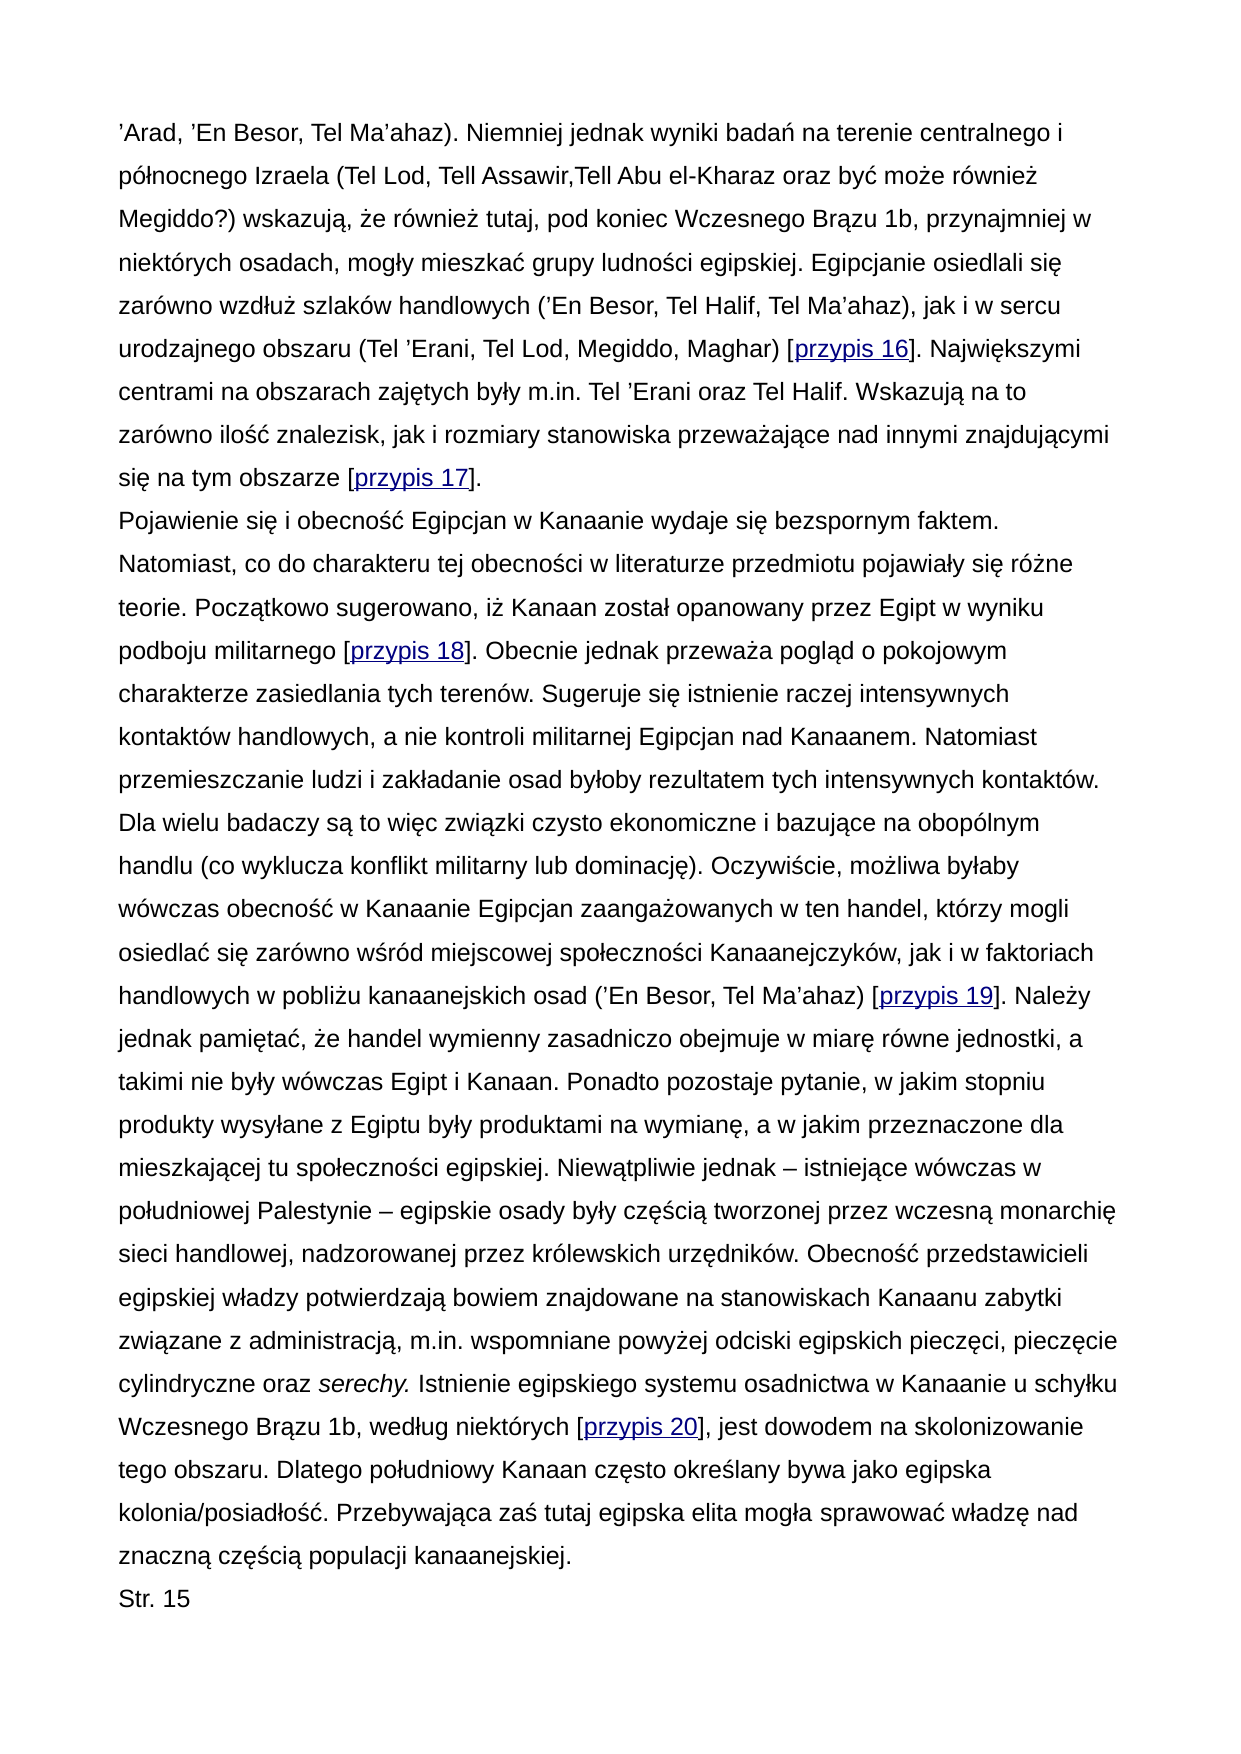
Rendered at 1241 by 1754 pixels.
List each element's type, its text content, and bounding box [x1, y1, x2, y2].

text ’Arad, ’En Besor, Tel Ma’ahaz). Niemniej jednak wyniki badań na terenie centralnego i północnego Izraela (Tel Lod, Tell Assawir,Tell Abu el-Kharaz oraz być może również Megiddo?) wskazują, że również tutaj, pod koniec Wczesnego Brązu 1b, przynajmniej w niektórych osadach, mogły mieszkać grupy ludności egipskiej. Egipcjanie osiedlali się zarówno wzdłuż szlaków handlowych (’En Besor, Tel Halif, Tel Ma’ahaz), jak i w sercu urodzajnego obszaru (Tel ’Erani, Tel Lod, Megiddo, Maghar) [przypis 16]. Największymi centrami na obszarach zajętych były m.in. Tel ’Erani oraz Tel Halif. Wskazują na to zarówno ilość znalezisk, jak i rozmiary stanowiska przeważające nad innymi znajdującymi się na tym obszarze [przypis 17]. [118, 118, 1122, 492]
text Str. 15 [118, 1584, 1122, 1613]
text Pojawienie się i obecność Egipcjan w Kanaanie wydaje się bezspornym faktem. Natomiast, co do charakteru tej obecności w literaturze przedmiotu pojawiały się różne teorie. Początkowo sugerowano, iż Kanaan został opanowany przez Egipt w wyniku podboju militarnego [przypis 18]. Obecnie jednak przeważa pogląd o pokojowym charakterze zasiedlania tych terenów. Sugeruje się istnienie raczej intensywnych kontaktów handlowych, a nie kontroli militarnej Egipcjan nad Kanaanem. Natomiast przemieszczanie ludzi i zakładanie osad byłoby rezultatem tych intensywnych kontaktów. Dla wielu badaczy są to więc związki czysto ekonomiczne i bazujące na obopólnym handlu (co wyklucza konflikt militarny lub dominację). Oczywiście, możliwa byłaby wówczas obecność w Kanaanie Egipcjan zaangażowanych w ten handel, którzy mogli osiedlać się zarówno wśród miejscowej społeczności Kanaanejczyków, jak i w faktoriach handlowych w pobliżu kanaanejskich osad (’En Besor, Tel Ma’ahaz) [przypis 19]. Należy jednak pamiętać, że handel wymienny zasadniczo obejmuje w miarę równe jednostki, a takimi nie były wówczas Egipt i Kanaan. Ponadto pozostaje pytanie, w jakim stopniu produkty wysyłane z Egiptu były produktami na wymianę, a w jakim przeznaczone dla mieszkającej tu społeczności egipskiej. Niewątpliwie jednak – istniejące wówczas w południowej Palestynie – egipskie osady były częścią tworzonej przez wczesną monarchię sieci handlowej, nadzorowanej przez królewskich urzędników. Obecność przedstawicieli egipskiej władzy potwierdzają bowiem znajdowane na stanowiskach Kanaanu zabytki związane z administracją, m.in. wspomniane powyżej odciski egipskich pieczęci, pieczęcie cylindryczne oraz serechy. Istnienie egipskiego systemu osadnictwa w Kanaanie u schyłku Wczesnego Brązu 1b, według niektórych [przypis 20], jest dowodem na skolonizowanie tego obszaru. Dlatego południowy Kanaan często określany bywa jako egipska kolonia/posiadłość. Przebywająca zaś tutaj egipska elita mogła sprawować władzę nad znaczną częścią populacji kanaanejskiej. [118, 506, 1122, 1570]
